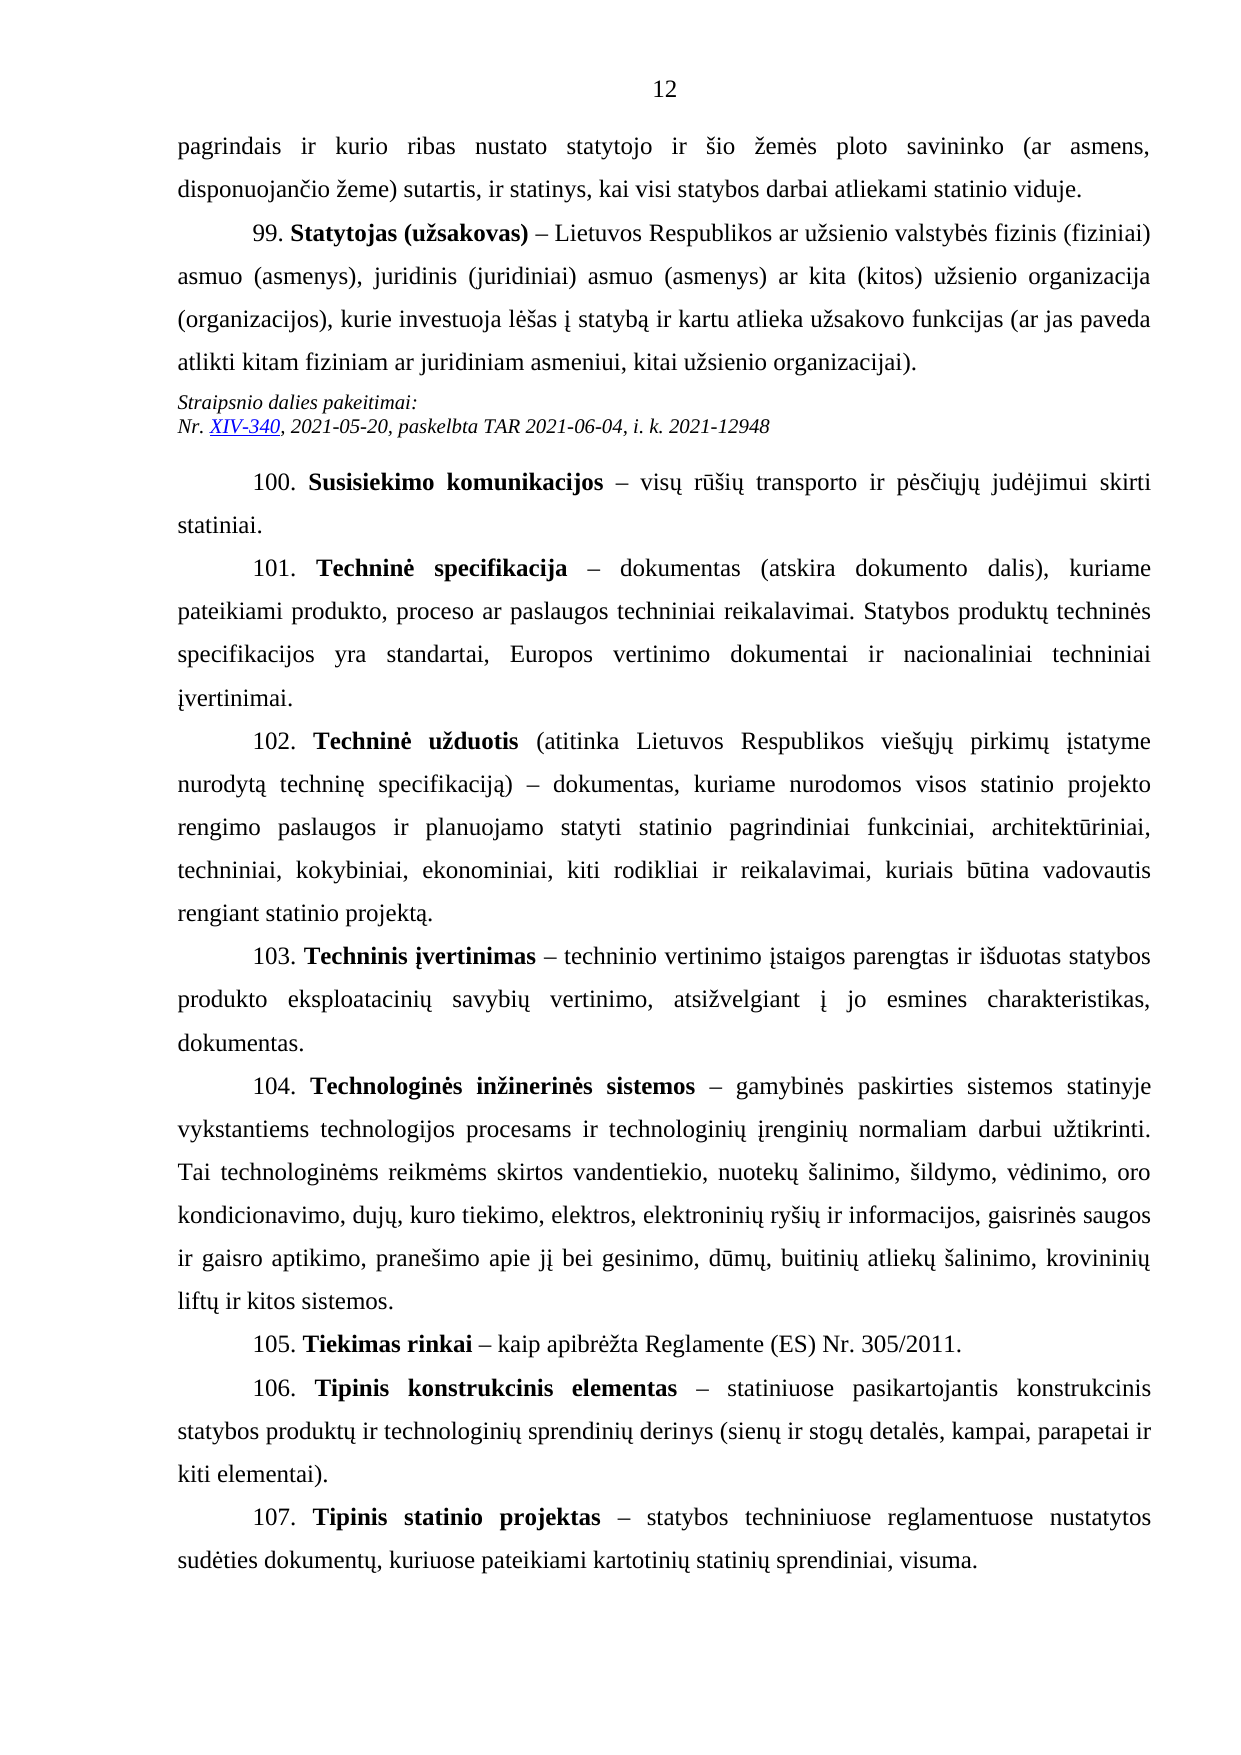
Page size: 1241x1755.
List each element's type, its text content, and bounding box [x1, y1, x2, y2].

text 99. Statytojas (užsakovas) – Lietuvos Respublikos ar užsienio valstybės fizinis (fiziniai) asmuo (asmenys), juridinis (juridiniai) asmuo (asmenys) ar kita (kitos) užsienio organizacija (organizacijos), kurie investuoja lėšas į statybą ir kartu atlieka užsakovo funkcijas (ar jas paveda atlikti kitam fiziniam ar juridiniam asmeniui, kitai užsienio organizacijai). [177, 218, 1152, 376]
text Straipsnio dalies pakeitimai: [177, 390, 1152, 414]
text 107. Tipinis statinio projektas – statybos techniniuose reglamentuose nustatytos sudėties dokumentų, kuriuose pateikiami kartotinių statinių sprendiniai, visuma. [177, 1502, 1152, 1574]
text 100. Susisiekimo komunikacijos – visų rūšių transporto ir pėsčiųjų judėjimui skirti statiniai. [177, 467, 1152, 539]
text Nr. XIV-340, 2021-05-20, paskelbta TAR 2021-06-04, i. k. 2021-12948 [177, 414, 1152, 438]
text 106. Tipinis konstrukcinis elementas – statiniuose pasikartojantis konstrukcinis statybos produktų ir technologinių sprendinių derinys (sienų ir stogų detalės, kampai, parapetai ir kiti elementai). [177, 1373, 1152, 1488]
text 105. Tiekimas rinkai – kaip apibrėžta Reglamente (ES) Nr. 305/2011. [177, 1329, 1152, 1358]
text 101. Techninė specifikacija – dokumentas (atskira dokumento dalis), kuriame pateikiami produkto, proceso ar paslaugos techniniai reikalavimai. Statybos produktų techninės specifikacijos yra standartai, Europos vertinimo dokumentai ir nacionaliniai techniniai įvertinimai. [177, 553, 1152, 711]
text 104. Technologinės inžinerinės sistemos – gamybinės paskirties sistemos statinyje vykstantiems technologijos procesams ir technologinių įrenginių normaliam darbui užtikrinti. Tai technologinėms reikmėms skirtos vandentiekio, nuotekų šalinimo, šildymo, vėdinimo, oro kondicionavimo, dujų, kuro tiekimo, elektros, elektroninių ryšių ir informacijos, gaisrinės saugos ir gaisro aptikimo, pranešimo apie jį bei gesinimo, dūmų, buitinių atliekų šalinimo, krovininių liftų ir kitos sistemos. [177, 1071, 1152, 1315]
text pagrindais ir kurio ribas nustato statytojo ir šio žemės ploto savininko (ar asmens, disponuojančio žeme) sutartis, ir statinys, kai visi statybos darbai atliekami statinio viduje. [177, 131, 1152, 203]
text 102. Techninė užduotis (atitinka Lietuvos Respublikos viešųjų pirkimų įstatyme nurodytą techninę specifikaciją) – dokumentas, kuriame nurodomos visos statinio projekto rengimo paslaugos ir planuojamo statyti statinio pagrindiniai funkciniai, architektūriniai, techniniai, kokybiniai, ekonominiai, kiti rodikliai ir reikalavimai, kuriais būtina vadovautis rengiant statinio projektą. [177, 726, 1152, 927]
text 103. Techninis įvertinimas – techninio vertinimo įstaigos parengtas ir išduotas statybos produkto eksploatacinių savybių vertinimo, atsižvelgiant į jo esmines charakteristikas, dokumentas. [177, 941, 1152, 1056]
